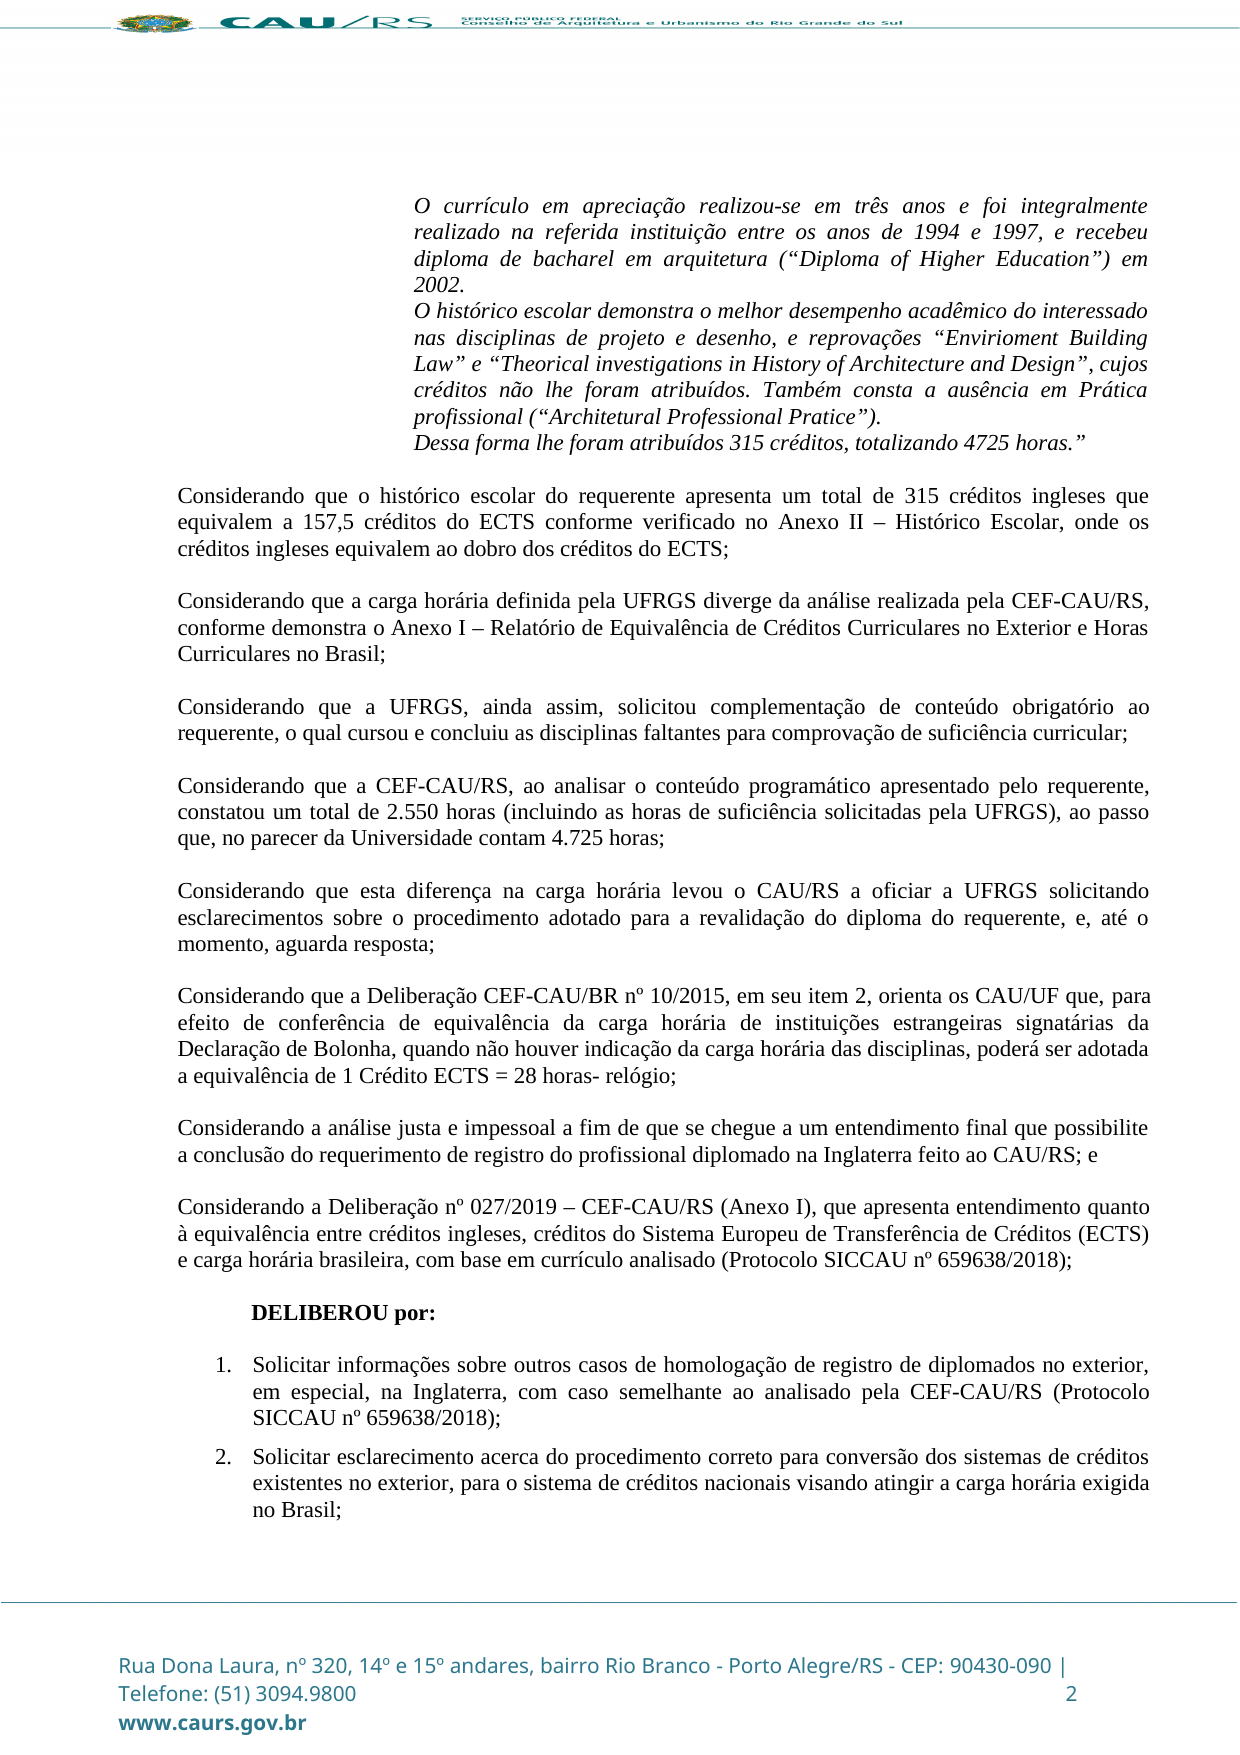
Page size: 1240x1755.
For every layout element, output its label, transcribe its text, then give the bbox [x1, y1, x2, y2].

text Considerando que a CEF-CAU/RS, ao analisar o conteúdo programático apresentado pelo requerente, constatou um total de 2.550 horas (incluindo as horas de suficiência solicitadas pela UFRGS), ao passo que, no parecer da Universidade contam 4.725 horas; [177, 772, 1151, 851]
text Considerando que a Deliberação CEF-CAU/BR nº 10/2015, em seu item 2, orienta os CAU/UF que, para efeito de conferência de equivalência da carga horária de instituições estrangeiras signatárias da Declaração de Bolonha, quando não houver indicação da carga horária das disciplinas, poderá ser adotada a equivalência de 1 Crédito ECTS = 28 horas- relógio; [177, 983, 1151, 1088]
text Considerando a Deliberação nº 027/2019 – CEF-CAU/RS (Anexo I), que apresenta entendimento quanto à equivalência entre créditos ingleses, créditos do Sistema Europeu de Transferência de Créditos (ECTS) e carga horária brasileira, com base em currículo analisado (Protocolo SICCAU nº 659638/2018); [177, 1193, 1151, 1272]
list O currículo em apreciação realizou-se em três anos e foi integralmente realizado na referida instituição entre os anos de 1994 e 1997, e recebeu diploma de bacharel em arquitetura (“Diploma of Higher Education”) em 2002. [413, 192, 1151, 297]
text DELIBEROU por: [177, 1299, 1151, 1325]
text Considerando que esta diferença na carga horária levou o CAU/RS a oficiar a UFRGS solicitando esclarecimentos sobre o procedimento adotado para a revalidação do diploma do requerente, e, até o momento, aguarda resposta; [177, 877, 1151, 956]
list Solicitar informações sobre outros casos de homologação de registro de diplomados no exterior, em especial, na Inglaterra, com caso semelhante ao analisado pela CEF-CAU/RS (Protocolo SICCAU nº 659638/2018); [215, 1352, 1151, 1431]
text Considerando que a carga horária definida pela UFRGS diverge da análise realizada pela CEF-CAU/RS, conforme demonstra o Anexo I – Relatório de Equivalência de Créditos Curriculares no Exterior e Horas Curriculares no Brasil; [177, 587, 1151, 666]
list O histórico escolar demonstra o melhor desempenho acadêmico do interessado nas disciplinas de projeto e desenho, e reprovações “Envirioment Building Law” e “Theorical investigations in History of Architecture and Design”, cujos créditos não lhe foram atribuídos. Também consta a ausência em Prática profissional (“Architetural Professional Pratice”). [413, 297, 1151, 429]
text Considerando a análise justa e impessoal a fim de que se chegue a um entendimento final que possibilite a conclusão do requerimento de registro do profissional diplomado na Inglaterra feito ao CAU/RS; e [177, 1114, 1151, 1167]
text Considerando que o histórico escolar do requerente apresenta um total de 315 créditos ingleses que equivalem a 157,5 créditos do ECTS conforme verificado no Anexo II – Histórico Escolar, onde os créditos ingleses equivalem ao dobro dos créditos do ECTS; [177, 482, 1151, 561]
text Considerando que a UFRGS, ainda assim, solicitou complementação de conteúdo obrigatório ao requerente, o qual cursou e concluiu as disciplinas faltantes para comprovação de suficiência curricular; [177, 693, 1151, 745]
list Solicitar esclarecimento acerca do procedimento correto para conversão dos sistemas de créditos existentes no exterior, para o sistema de créditos nacionais visando atingir a carga horária exigida no Brasil; [215, 1443, 1151, 1522]
list Dessa forma lhe foram atribuídos 315 créditos, totalizando 4725 horas.” [413, 429, 1151, 456]
